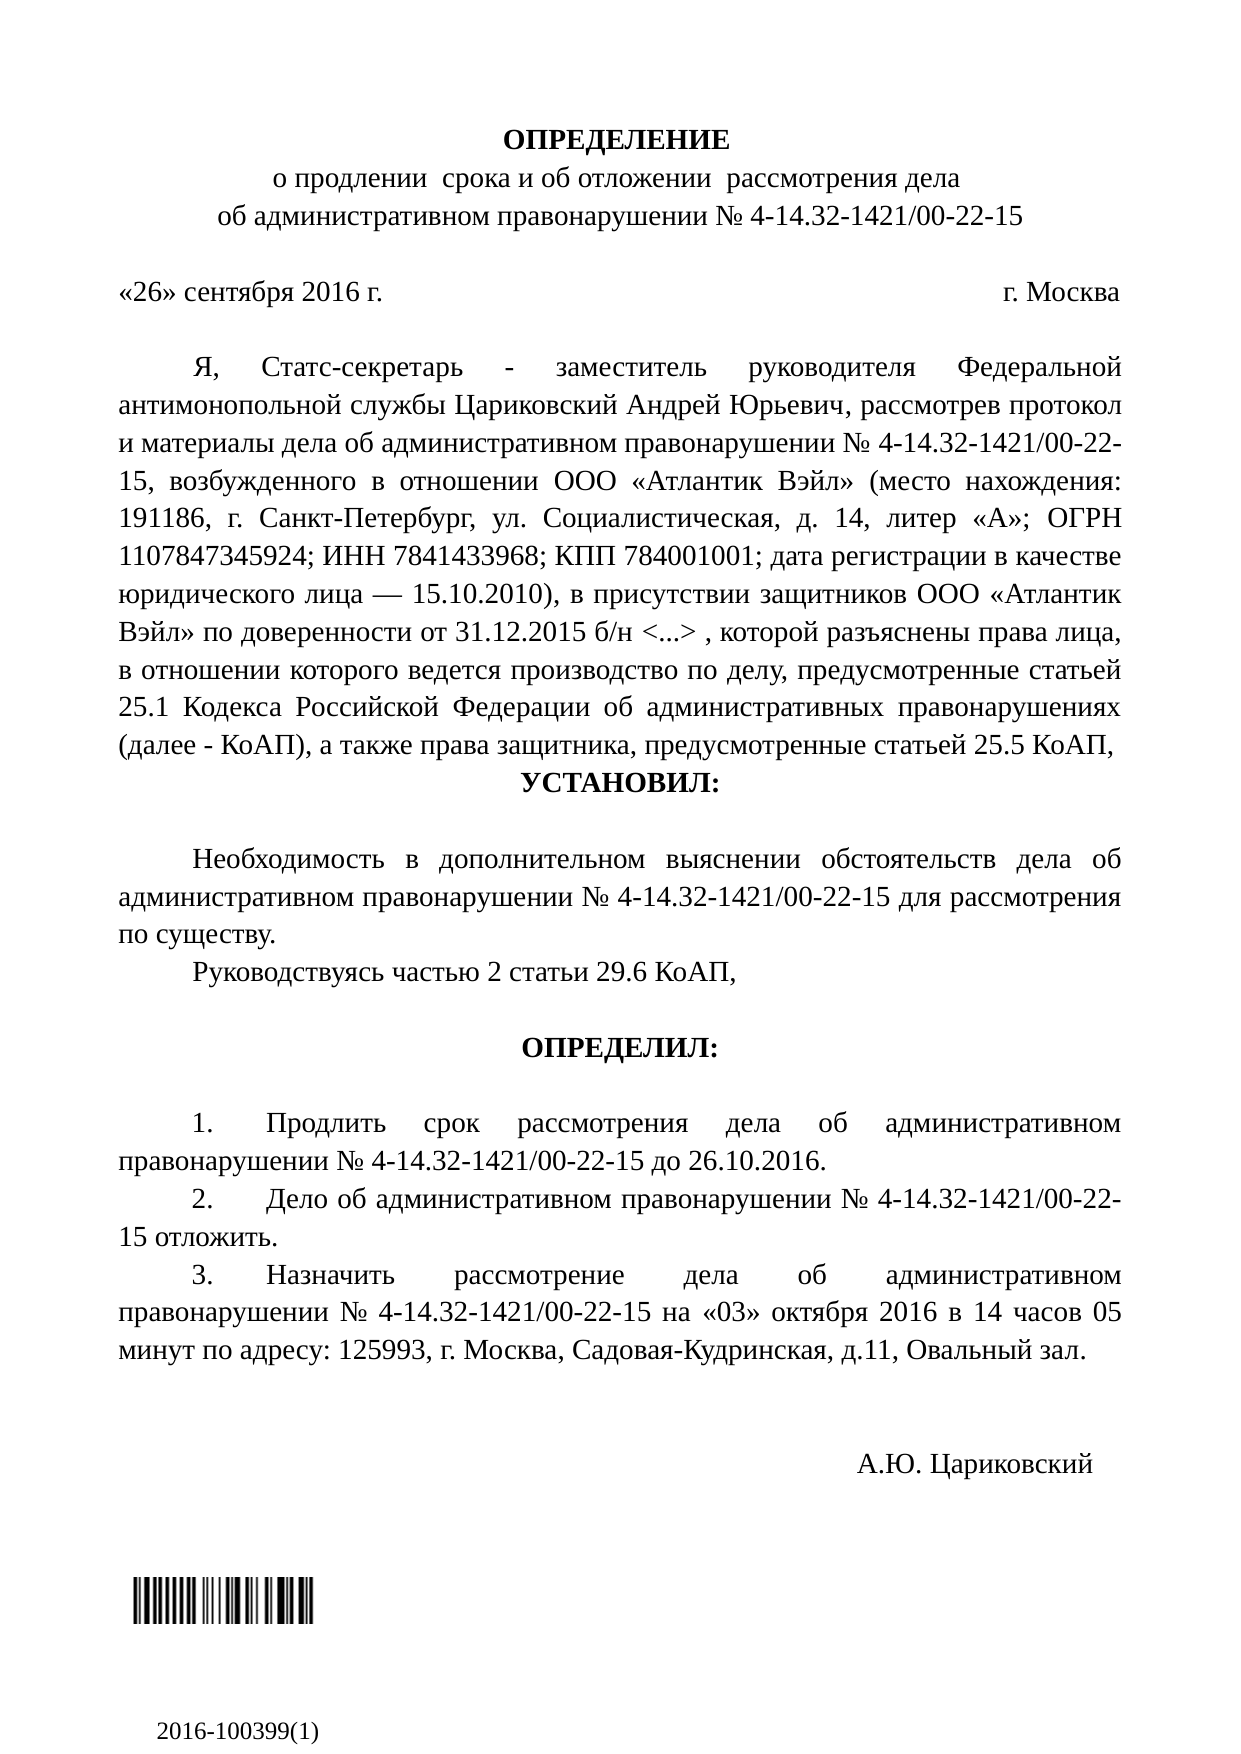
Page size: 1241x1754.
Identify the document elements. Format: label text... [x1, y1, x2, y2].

list Дело об административном правонарушении № 4-14.32-1421/00-22-15 отложить. [118, 1177, 1122, 1252]
text об административном правонарушении № 4-14.32-1421/00-22-15 [118, 194, 1122, 232]
text ОПРЕДЕЛИЛ: [118, 1026, 1122, 1063]
picture [118, 1577, 331, 1624]
list Назначить рассмотрение дела об административном правонарушении № 4-14.32-1421/00-22-15 на «03» октября 2016 в 14 часов 05 минут по адресу: 125993, г. Москва, Садовая-Кудринская, д.11, Овальный зал. [118, 1252, 1122, 1366]
text Я, Статс-секретарь - заместитель руководителя Федеральной антимонопольной службы Цариковский Андрей Юрьевич, рассмотрев протокол и материалы дела об административном правонарушении № 4-14.32-1421/00-22-15, возбужденного в отношении ООО «Атлантик Вэйл» (место нахождения: 191186, г. Санкт-Петербург, ул. Социалистическая, д. 14, литер «А»; ОГРН 1107847345924; ИНН 7841433968; КПП 784001001; дата регистрации в качестве юридического лица — 15.10.2010), в присутствии защитников ООО «Атлантик Вэйл» по доверенности от 31.12.2015 б/н <...> , которой разъяснены права лица, в отношении которого ведется производство по делу, предусмотренные статьей 25.1 Кодекса Российской Федерации об административных правонарушениях (далее - КоАП), а также права защитника, предусмотренные статьей 25.5 КоАП, [118, 345, 1122, 761]
text о продлении срока и об отложении рассмотрения дела [118, 156, 1122, 194]
text УСТАНОВИЛ: [118, 761, 1122, 799]
text Руководствуясь частью 2 статьи 29.6 КоАП, [118, 950, 1122, 988]
text Необходимость в дополнительном выяснении обстоятельств дела об административном правонарушении № 4-14.32-1421/00-22-15 для рассмотрения по существу. [118, 837, 1122, 950]
list Продлить срок рассмотрения дела об административном правонарушении № 4-14.32-1421/00-22-15 до 26.10.2016. [118, 1101, 1122, 1177]
text ОПРЕДЕЛЕНИЕ [118, 118, 1122, 156]
text «26» сентября 2016 г. г. Москва [118, 269, 1122, 307]
text А.Ю. Цариковский [118, 1442, 1122, 1479]
